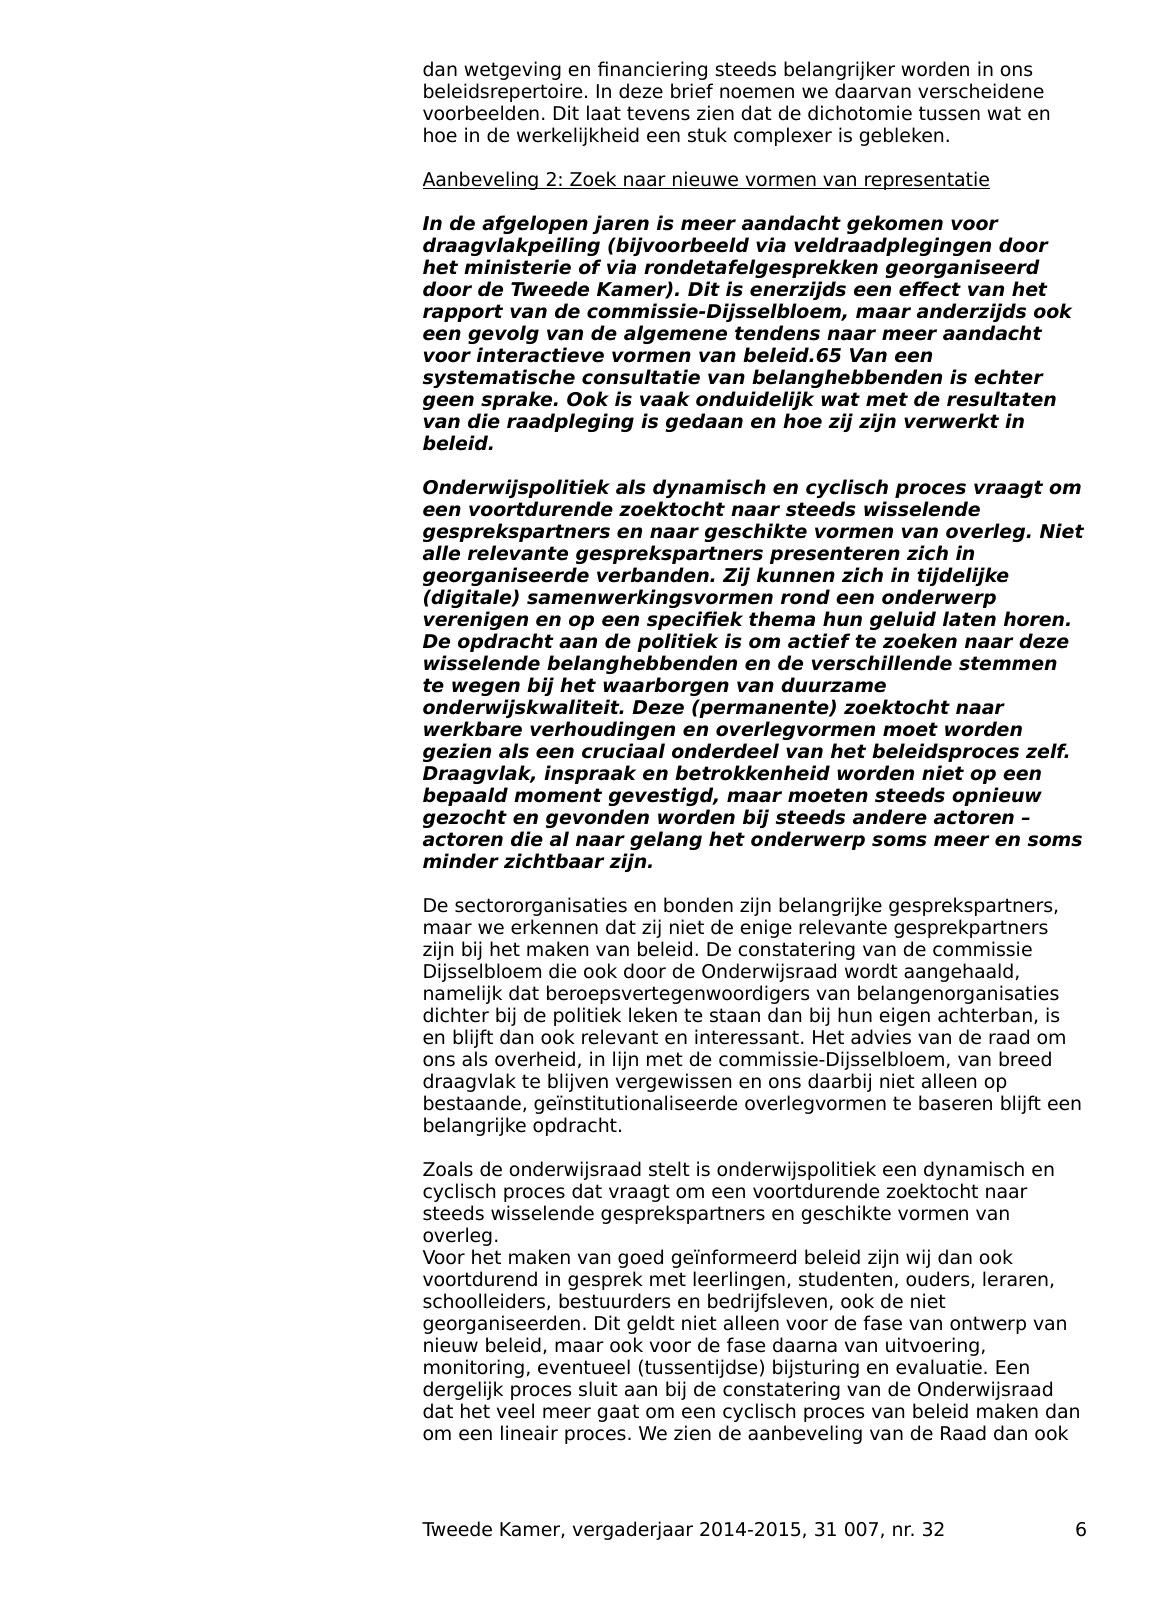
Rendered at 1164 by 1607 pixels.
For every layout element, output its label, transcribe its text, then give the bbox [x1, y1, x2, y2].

text Voor het maken van goed geïnformeerd beleid zijn wij dan ook voortdurend in gesprek met leerlingen, studenten, ouders, leraren, schoolleiders, bestuurders en bedrijfsleven, ook de niet georganiseerden. Dit geldt niet alleen voor de fase van ontwerp van nieuw beleid, maar ook voor de fase daarna van uitvoering, monitoring, eventueel (tussentijdse) bijsturing en evaluatie. Een dergelijk proces sluit aan bij de constatering van de Onderwijsraad dat het veel meer gaat om een cyclisch proces van beleid maken dan om een lineair proces. We zien de aanbeveling van de Raad dan ook [422, 1247, 1087, 1445]
text In de afgelopen jaren is meer aandacht gekomen voor draagvlakpeiling (bijvoorbeeld via veldraadplegingen door het ministerie of via rondetafelgesprekken georganiseerd door de Tweede Kamer). Dit is enerzijds een effect van het rapport van de commissie-Dijsselbloem, maar anderzijds ook een gevolg van de algemene tendens naar meer aandacht voor interactieve vormen van beleid.65 Van een systematische consultatie van belanghebbenden is echter geen sprake. Ook is vaak onduidelijk wat met de resultaten van die raadpleging is gedaan en hoe zij zijn verwerkt in beleid. [422, 213, 1087, 455]
text Zoals de onderwijsraad stelt is onderwijspolitiek een dynamisch en cyclisch proces dat vraagt om een voortdurende zoektocht naar steeds wisselende gesprekspartners en geschikte vormen van overleg. [422, 1159, 1087, 1247]
text De sectororganisaties en bonden zijn belangrijke gesprekspartners, maar we erkennen dat zij niet de enige relevante gesprekpartners zijn bij het maken van beleid. De constatering van de commissie Dijsselbloem die ook door de Onderwijsraad wordt aangehaald, namelijk dat beroepsvertegenwoordigers van belangenorganisaties dichter bij de politiek leken te staan dan bij hun eigen achterban, is en blijft dan ook relevant en interessant. Het advies van de raad om ons als overheid, in lijn met de commissie-Dijsselbloem, van breed draagvlak te blijven vergewissen en ons daarbij niet alleen op bestaande, geïnstitutionaliseerde overlegvormen te baseren blijft een belangrijke opdracht. [422, 895, 1087, 1137]
text Onderwijspolitiek als dynamisch en cyclisch proces vraagt om een voortdurende zoektocht naar steeds wisselende gesprekspartners en naar geschikte vormen van overleg. Niet alle relevante gesprekspartners presenteren zich in georganiseerde verbanden. Zij kunnen zich in tijdelijke (digitale) samenwerkingsvormen rond een onderwerp verenigen en op een specifiek thema hun geluid laten horen. De opdracht aan de politiek is om actief te zoeken naar deze wisselende belanghebbenden en de verschillende stemmen te wegen bij het waarborgen van duurzame onderwijskwaliteit. Deze (permanente) zoektocht naar werkbare verhoudingen en overlegvormen moet worden gezien als een cruciaal onderdeel van het beleidsproces zelf. Draagvlak, inspraak en betrokkenheid worden niet op een bepaald moment gevestigd, maar moeten steeds opnieuw gezocht en gevonden worden bij steeds andere actoren – actoren die al naar gelang het onderwerp soms meer en soms minder zichtbaar zijn. [422, 477, 1087, 873]
subtitle Aanbeveling 2: Zoek naar nieuwe vormen van representatie [422, 169, 1087, 191]
text dan wetgeving en financiering steeds belangrijker worden in ons beleidsrepertoire. In deze brief noemen we daarvan verscheidene voorbeelden. Dit laat tevens zien dat de dichotomie tussen wat en hoe in de werkelijkheid een stuk complexer is gebleken. [422, 59, 1087, 147]
